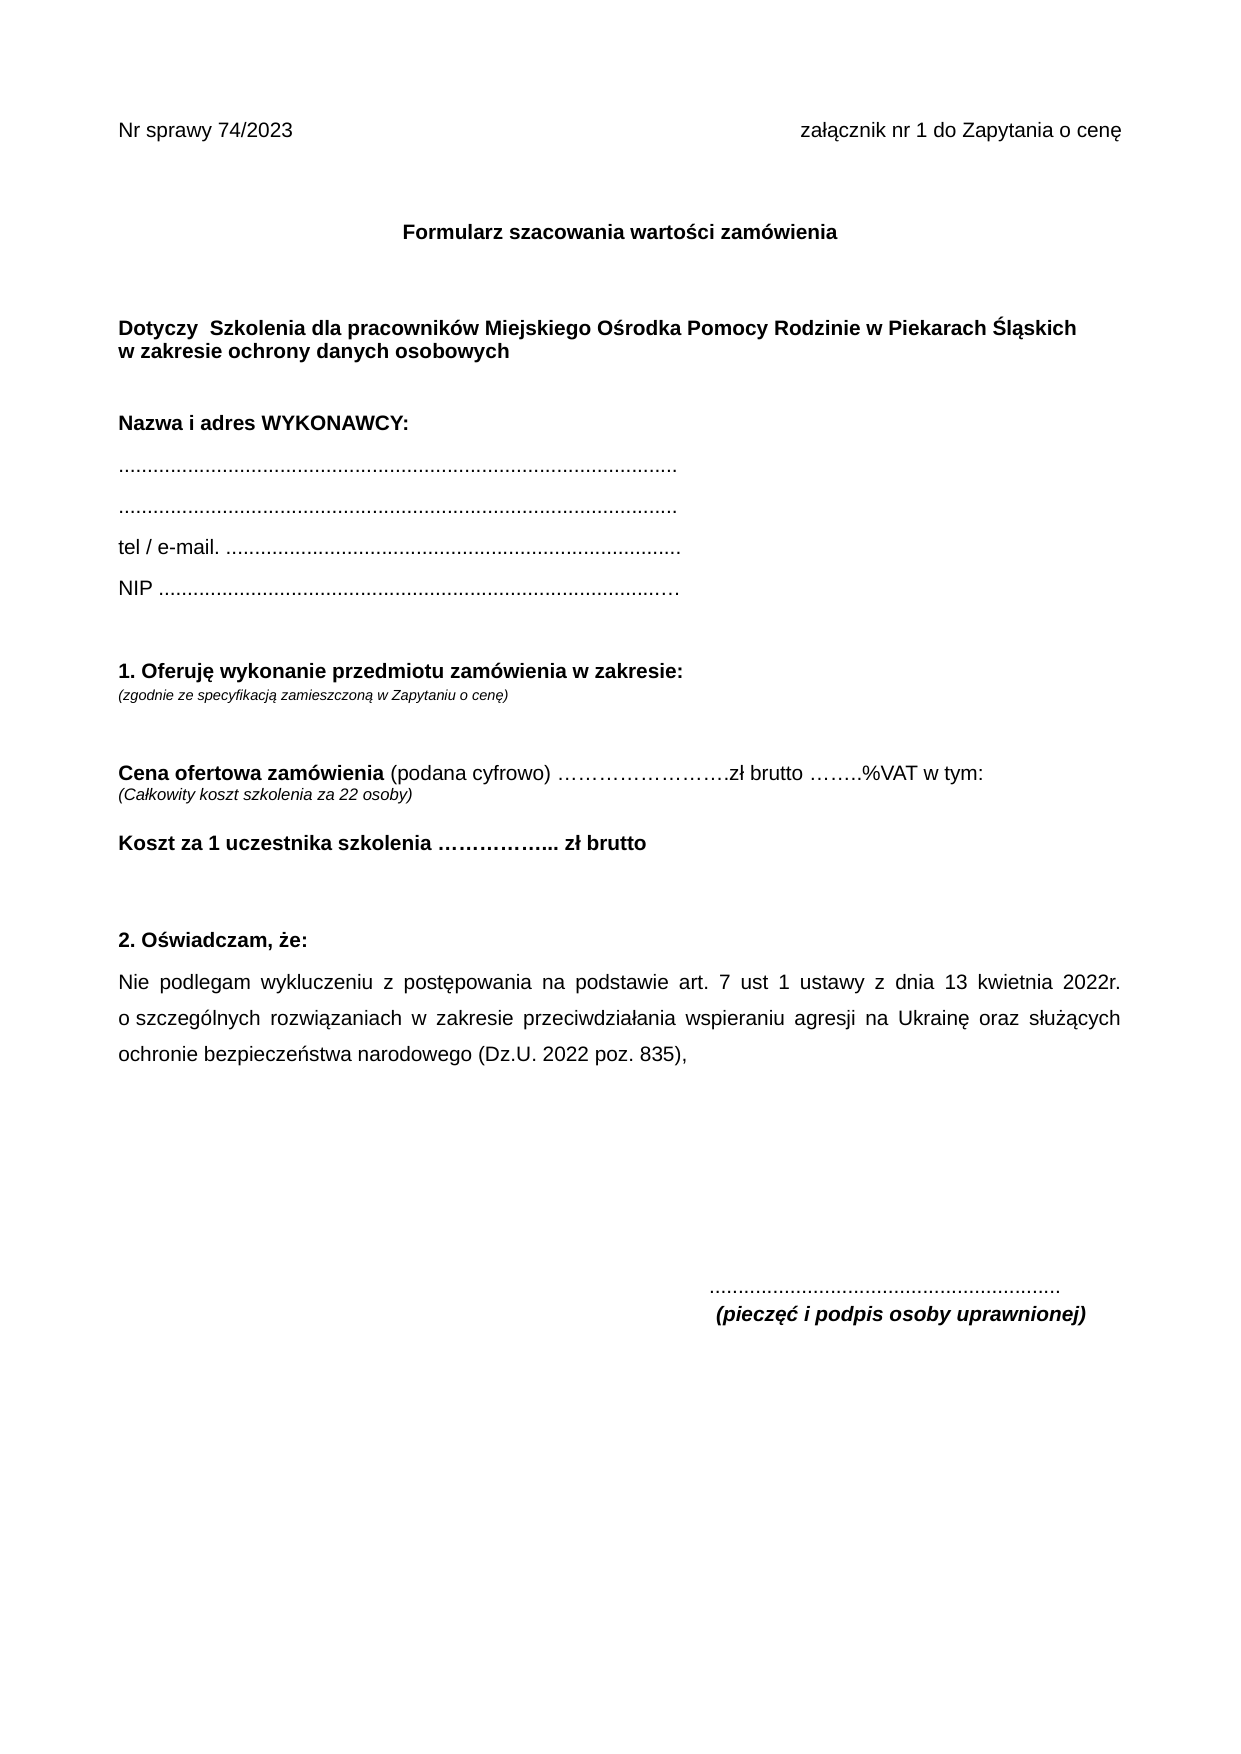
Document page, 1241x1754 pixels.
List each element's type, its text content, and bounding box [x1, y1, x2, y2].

text (zgodnie ze specyfikacją zamieszczoną w Zapytaniu o cenę) [118, 686, 1122, 703]
text ................................................................................................. [118, 452, 1122, 476]
text 1. Oferuję wykonanie przedmiotu zamówienia w zakresie: [118, 659, 1122, 683]
text Nie podlegam wykluczeniu z postępowania na podstawie art. 7 ust 1 ustawy z dnia 13 kwietnia 2022r. o szczególnych rozwiązaniach w zakresie przeciwdziałania wspieraniu agresji na Ukrainę oraz służących ochronie bezpieczeństwa narodowego (Dz.U. 2022 poz. 835), [118, 969, 1122, 1065]
text Dotyczy Szkolenia dla pracowników Miejskiego Ośrodka Pomocy Rodzinie w Piekarach Śląskich w zakresie ochrony danych osobowych [118, 315, 1122, 363]
text (Całkowity koszt szkolenia za 22 osoby) [118, 784, 1122, 803]
text Formularz szacowania wartości zamówienia [118, 219, 1122, 243]
text 2. Oświadczam, że: [118, 927, 1122, 951]
text ............................................................. [118, 1274, 1122, 1298]
text NIP .......................................................................................… [118, 576, 1122, 600]
text ................................................................................................. [118, 494, 1122, 518]
text (pieczęć i podpis osoby uprawnionej) [118, 1302, 1122, 1326]
text Koszt za 1 uczestnika szkolenia ……………... zł brutto [118, 830, 1122, 854]
text Nazwa i adres WYKONAWCY: [118, 411, 1122, 435]
text Cena ofertowa zamówienia (podana cyfrowo) …………………….zł brutto ……..%VAT w tym: [118, 760, 1122, 784]
text tel / e-mail. ............................................................................... [118, 535, 1122, 559]
